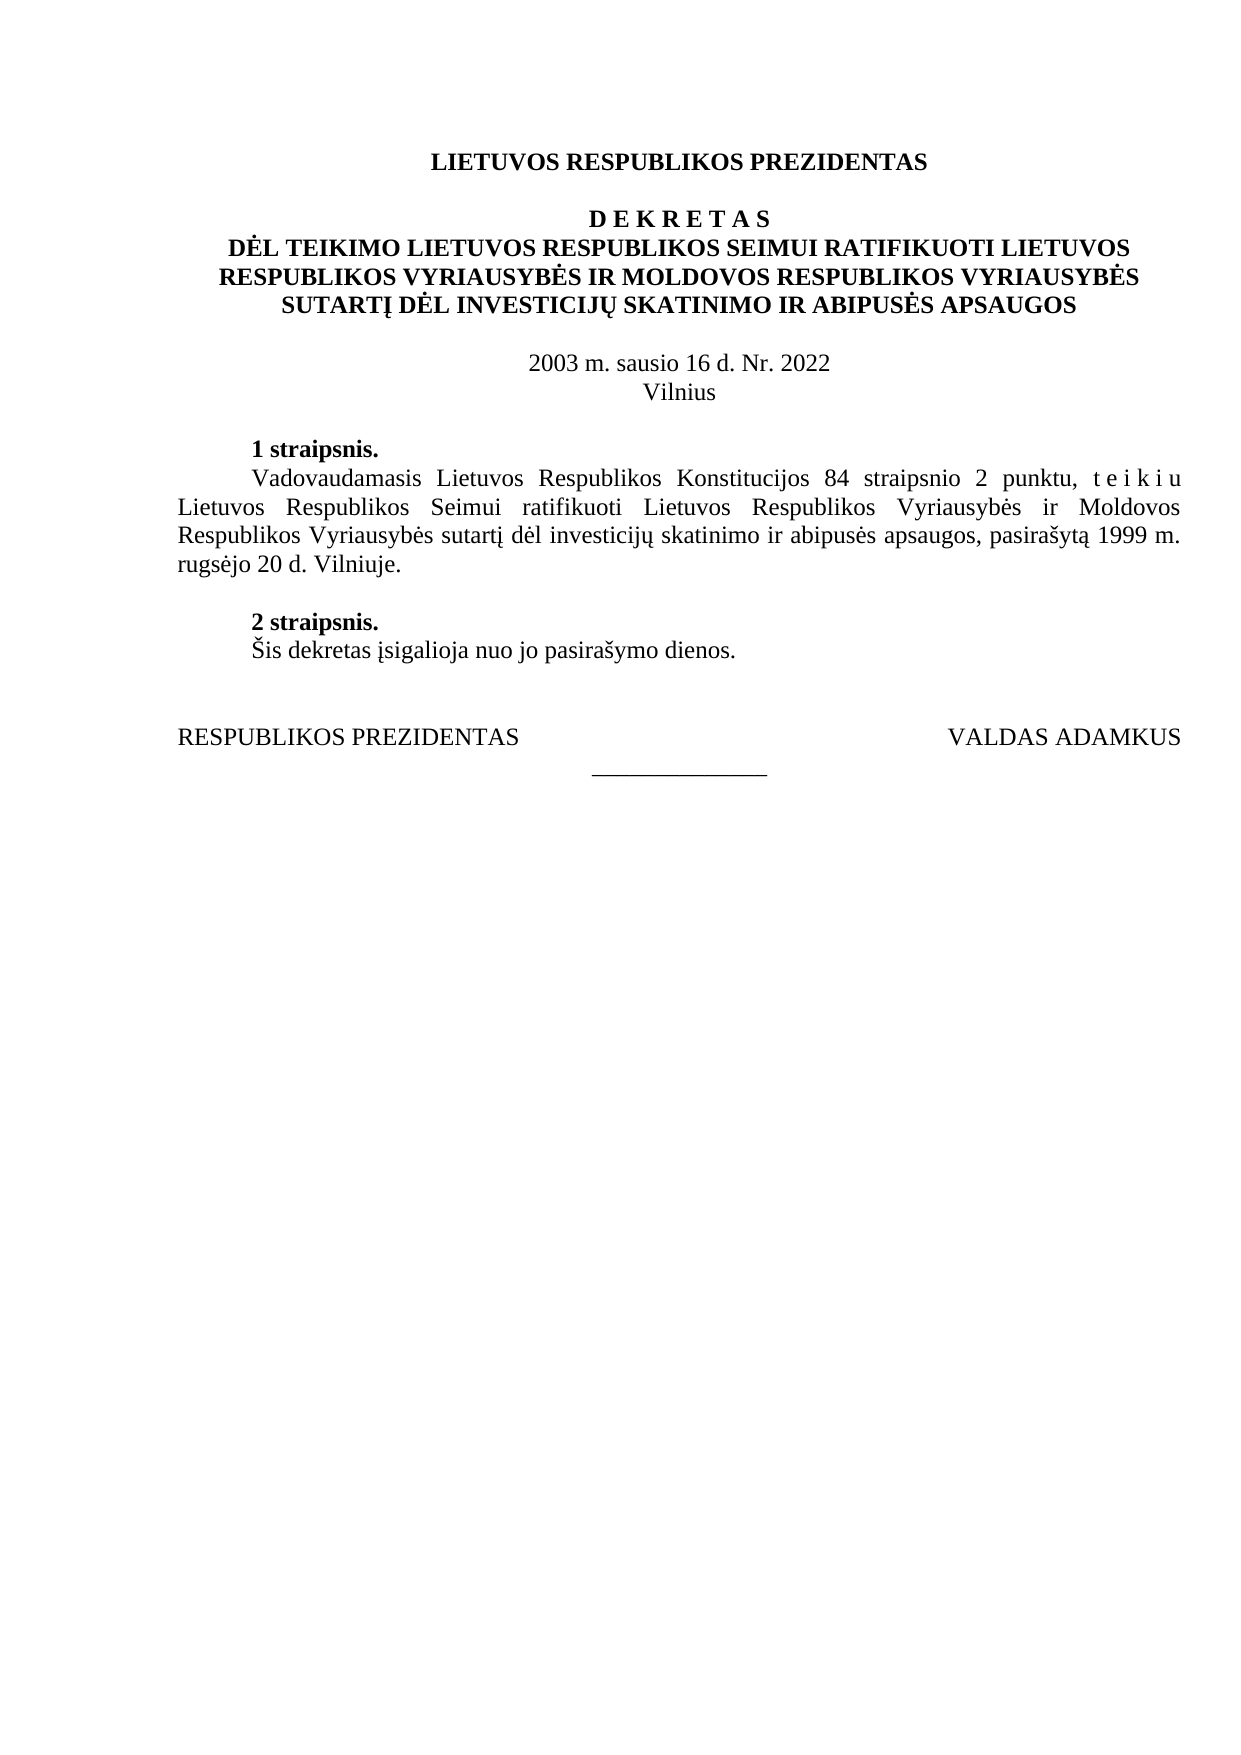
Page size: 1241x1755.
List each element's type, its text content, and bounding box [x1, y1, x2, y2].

text ______________ [177, 751, 1181, 779]
text RESPUBLIKOS PREZIDENTAS VALDAS ADAMKUS [177, 722, 1181, 751]
text DĖL TEIKIMO LIETUVOS RESPUBLIKOS SEIMUI RATIFIKUOTI LIETUVOS RESPUBLIKOS VYRIAUSYBĖS IR MOLDOVOS RESPUBLIKOS VYRIAUSYBĖS SUTARTĮ DĖL INVESTICIJŲ SKATINIMO IR ABIPUSĖS APSAUGOS [177, 233, 1181, 319]
text 1 straipsnis. [177, 434, 1181, 463]
text 2 straipsnis. [177, 607, 1181, 636]
text Vadovaudamasis Lietuvos Respublikos Konstitucijos 84 straipsnio 2 punktu, teikiu Lietuvos Respublikos Seimui ratifikuoti Lietuvos Respublikos Vyriausybės ir Moldovos Respublikos Vyriausybės sutartį dėl investicijų skatinimo ir abipusės apsaugos, pasirašytą 1999 m. rugsėjo 20 d. Vilniuje. [177, 463, 1181, 578]
text Vilnius [177, 377, 1181, 406]
text Šis dekretas įsigalioja nuo jo pasirašymo dienos. [177, 636, 1181, 664]
text 2003 m. sausio 16 d. Nr. 2022 [177, 348, 1181, 377]
text LIETUVOS RESPUBLIKOS PREZIDENTAS [177, 147, 1181, 176]
text D E K R E T A S [177, 204, 1181, 233]
